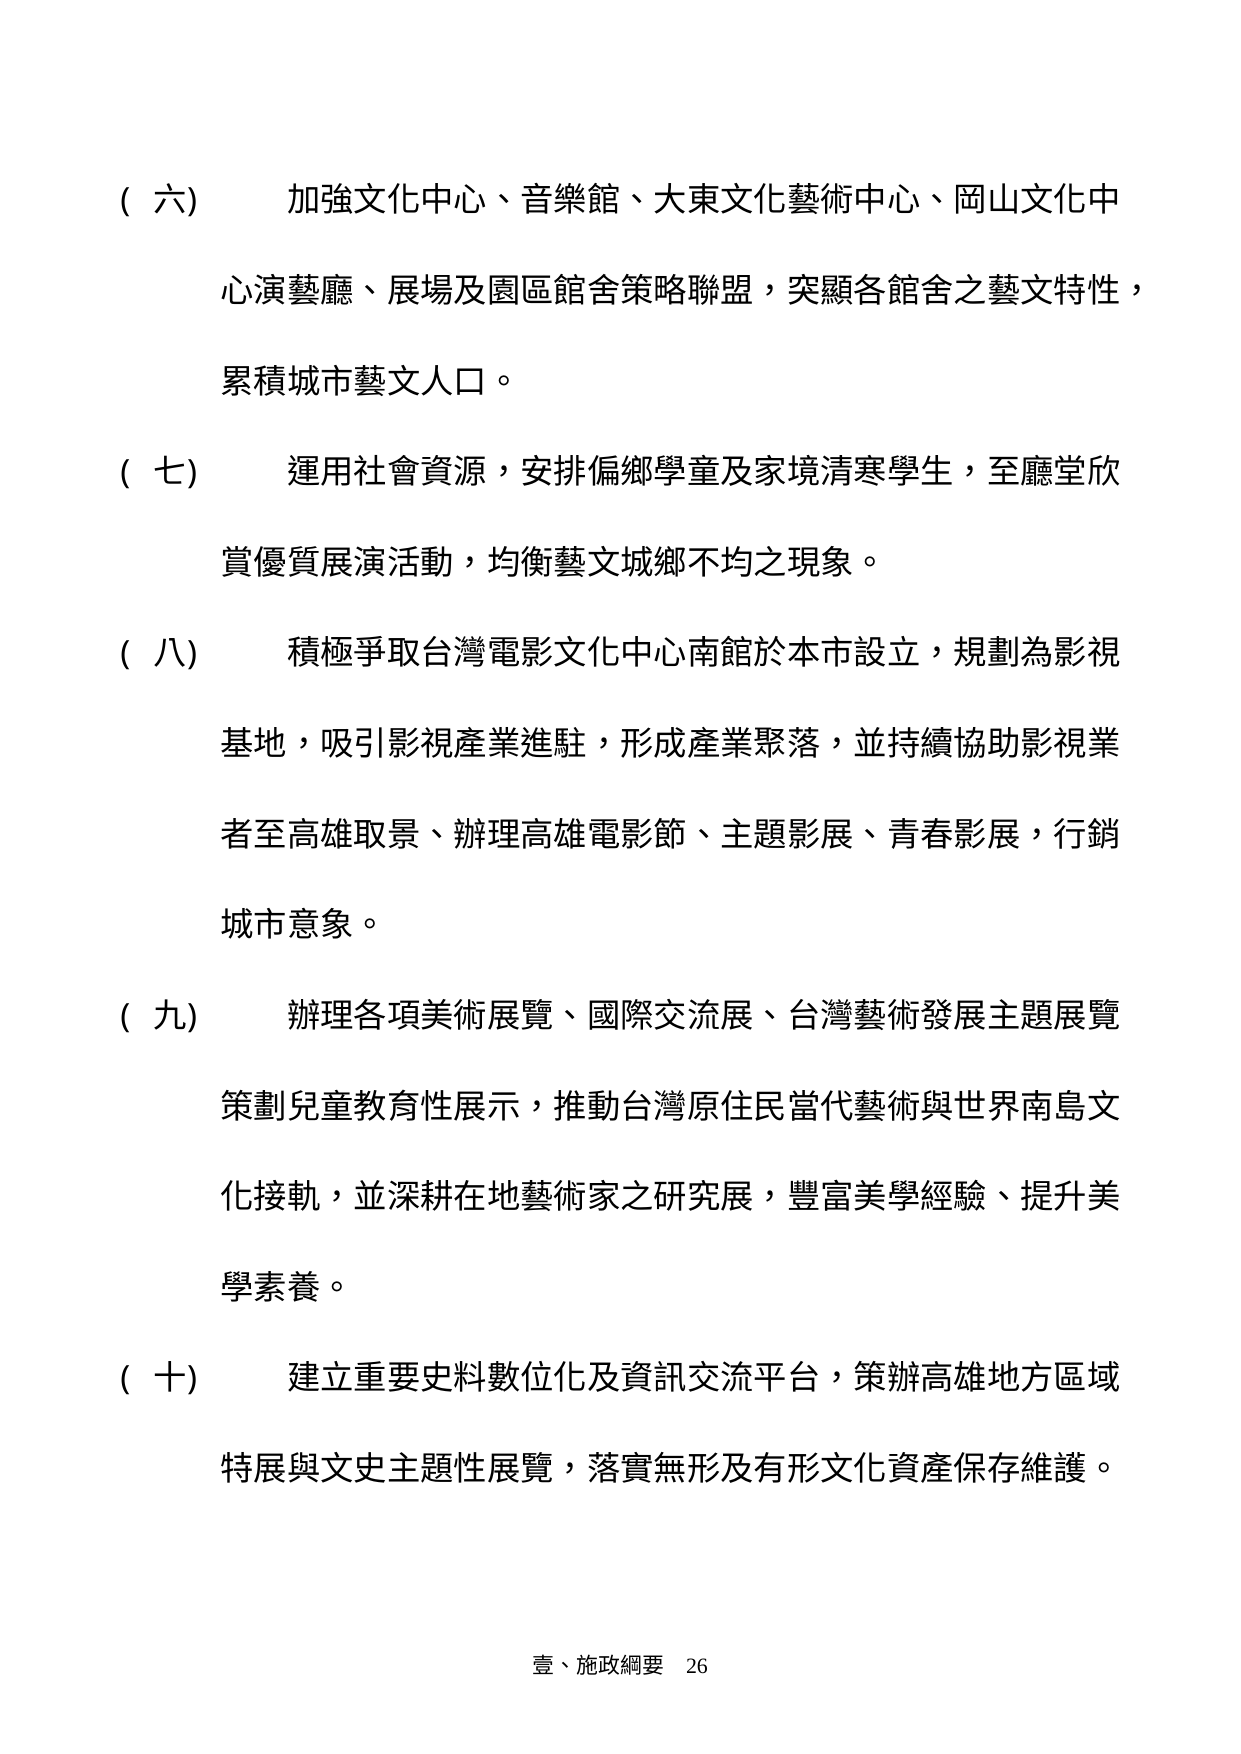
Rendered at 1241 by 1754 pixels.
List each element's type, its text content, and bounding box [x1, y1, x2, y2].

list 運用社會資源，安排偏鄉學童及家境清寒學生，至廳堂欣賞優質展演活動，均衡藝文城鄉不均之現象。 [120, 424, 1120, 605]
list 辦理各項美術展覽、國際交流展、台灣藝術發展主題展覽、策劃兒童教育性展示，推動台灣原住民當代藝術與世界南島文化接軌，並深耕在地藝術家之研究展，豐富美學經驗、提升美學素養。 [120, 968, 1120, 1330]
list 建立重要史料數位化及資訊交流平台，策辦高雄地方區域特展與文史主題性展覽，落實無形及有形文化資產保存維護。 [120, 1330, 1120, 1511]
list 加強文化中心、音樂館、大東文化藝術中心、岡山文化中心演藝廳、展場及園區館舍策略聯盟，突顯各館舍之藝文特性，累積城市藝文人口。 [120, 152, 1120, 424]
list 積極爭取台灣電影文化中心南館於本市設立，規劃為影視基地，吸引影視產業進駐，形成產業聚落，並持續協助影視業者至高雄取景、辦理高雄電影節、主題影展、青春影展，行銷城市意象。 [120, 605, 1120, 968]
